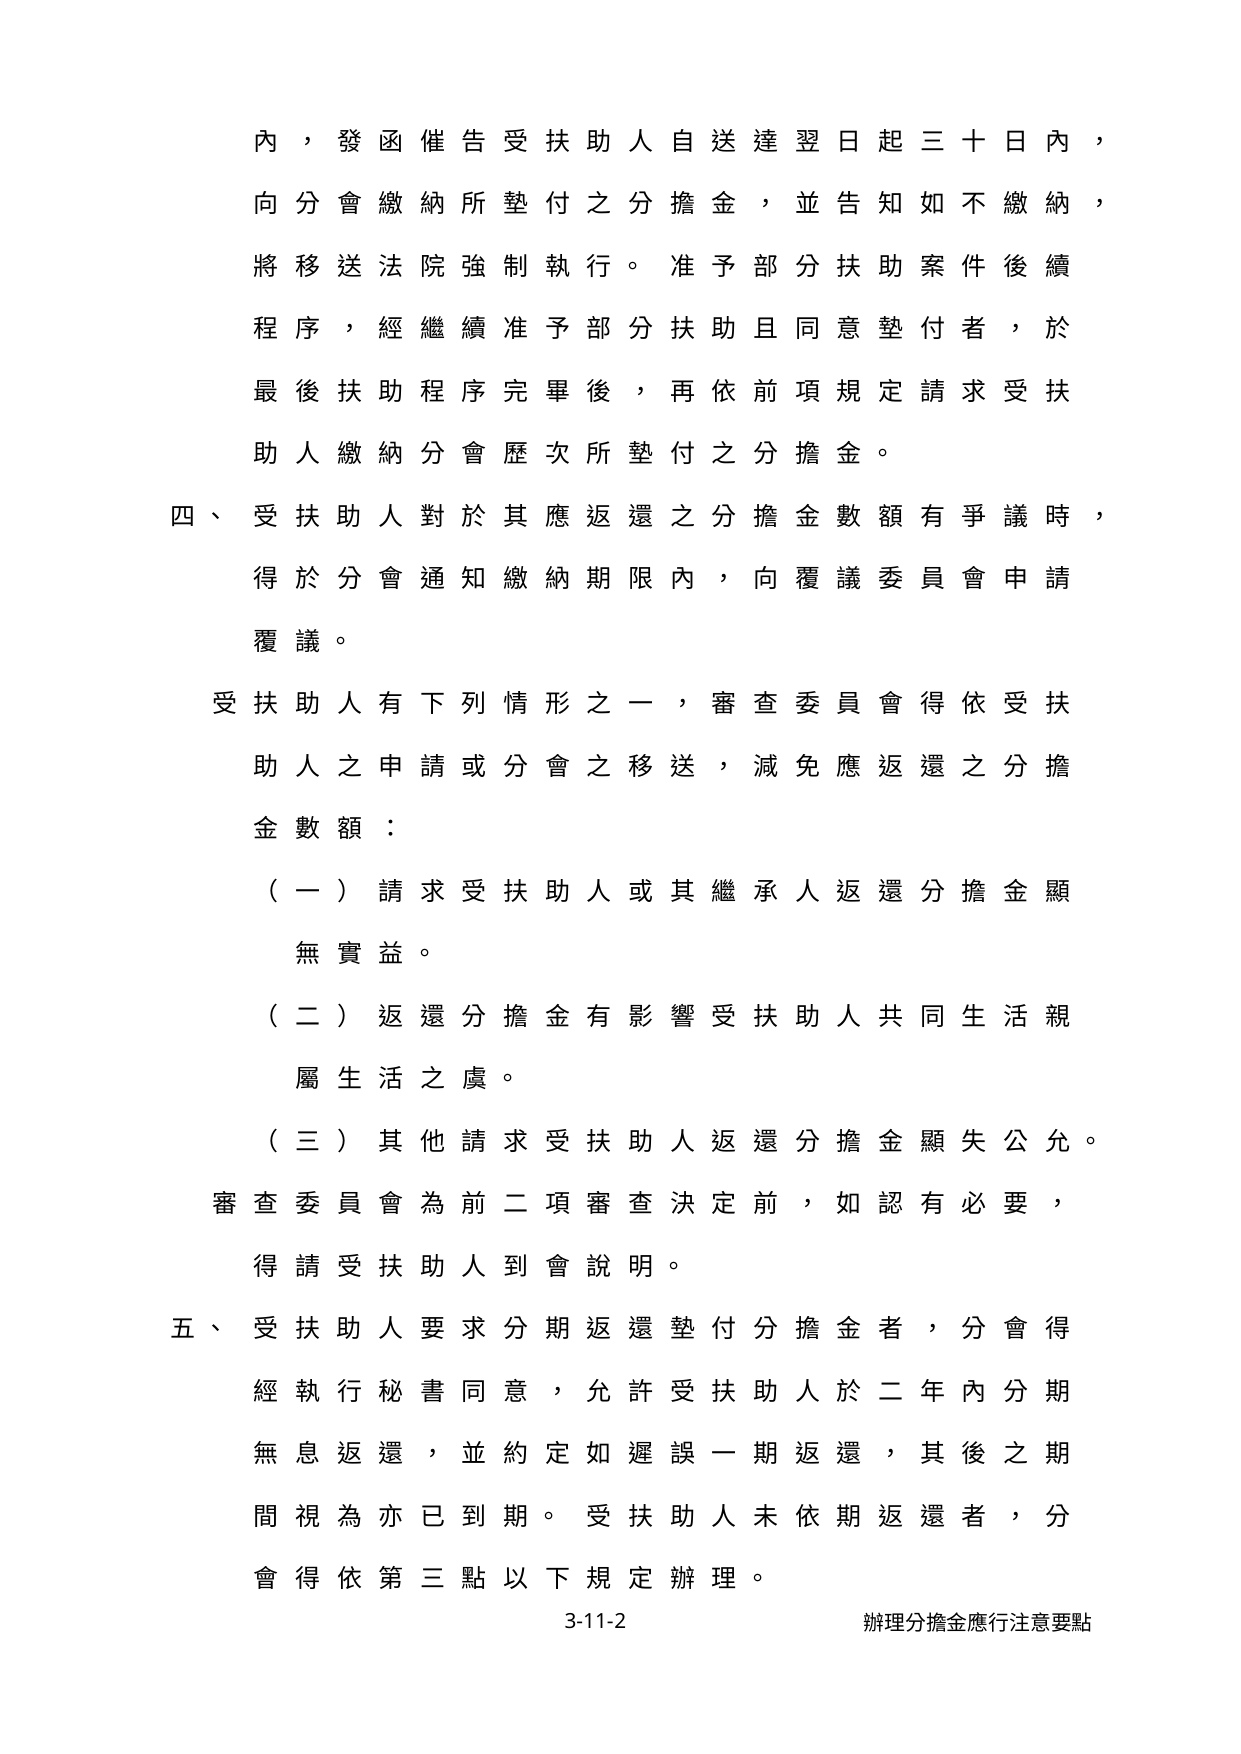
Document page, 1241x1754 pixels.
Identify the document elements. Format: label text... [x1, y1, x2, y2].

text （二）返還分擔金有影響受扶助人共同生活親屬生活之虞。 [215, 972, 1078, 1097]
text 三、分會應於扶助案件終結後酬金確定翌日起十日內，發函催告受扶助人自送達翌日起三十日內，向分會繳納所墊付之分擔金，並告知如不繳納，將移送法院強制執行。准予部分扶助案件後續程序，經繼續准予部分扶助且同意墊付者，於最後扶助程序完畢後，再依前項規定請求受扶助人繳納分會歷次所墊付之分擔金。 [162, 97, 1078, 472]
text 五、受扶助人要求分期返還墊付分擔金者，分會得經執行秘書同意，允許受扶助人於二年內分期無息返還，並約定如遲誤一期返還，其後之期間視為亦已到期。受扶助人未依期返還者，分會得依第三點以下規定辦理。 [162, 1285, 1078, 1597]
text 審查委員會為前二項審查決定前，如認有必要，得請受扶助人到會說明。 [162, 1160, 1078, 1285]
text 受扶助人有下列情形之一，審查委員會得依受扶助人之申請或分會之移送，減免應返還之分擔金數額： [162, 660, 1078, 847]
text 四、受扶助人對於其應返還之分擔金數額有爭議時，得於分會通知繳納期限內，向覆議委員會申請覆議。 [162, 472, 1078, 660]
text （一）請求受扶助人或其繼承人返還分擔金顯無實益。 [215, 847, 1078, 972]
text （三）其他請求受扶助人返還分擔金顯失公允。 [215, 1097, 1078, 1160]
